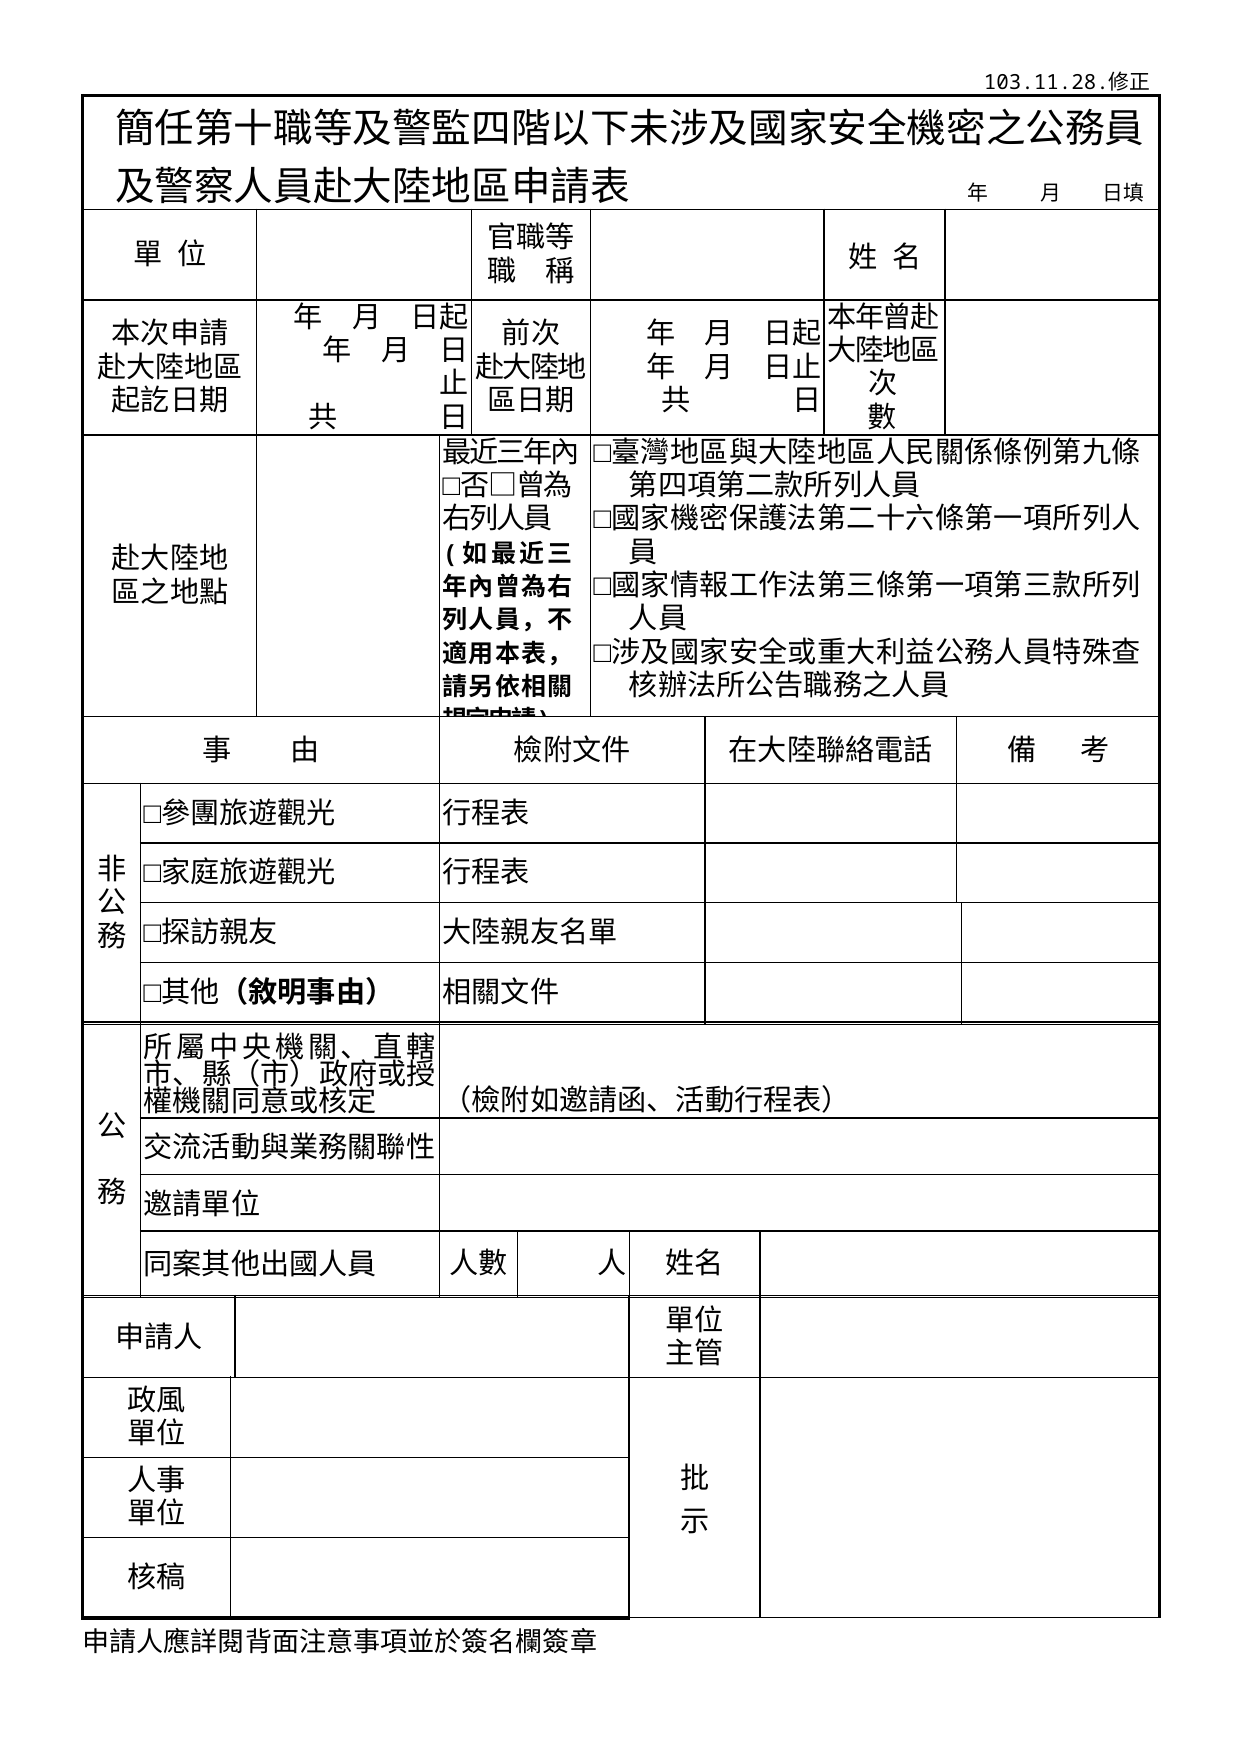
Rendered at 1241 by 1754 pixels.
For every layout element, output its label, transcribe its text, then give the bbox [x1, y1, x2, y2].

table_cell 公 務 [84, 1025, 140, 1294]
table_cell 姓 名 [825, 210, 944, 299]
text 申請人應詳閱背面注意事項並於簽名欄簽章 [42, 1619, 1200, 1659]
table_cell [957, 844, 1158, 902]
table_cell [706, 903, 961, 962]
table_cell [231, 1378, 628, 1456]
table_header 簡任第十職等及警監四階以下未涉及國家安全機密之公務員 及警察人員赴大陸地區申請表 年 月 日填 [84, 97, 1158, 208]
table_cell [591, 210, 823, 299]
table_cell 交流活動與業務關聯性 [141, 1119, 439, 1174]
table_cell 非 公 務 [84, 784, 140, 1021]
table_cell 在大陸聯絡電話 [706, 717, 956, 782]
table_cell [706, 963, 961, 1021]
table_cell 本次申請 赴大陸地區起訖日期 [84, 301, 256, 434]
table_cell 姓名 [630, 1232, 759, 1294]
table_cell [957, 784, 1158, 842]
table_cell [257, 436, 439, 716]
table_cell 行程表 [440, 844, 704, 902]
table_cell 赴大陸地 區之地點 [84, 436, 256, 716]
table_cell 批 示 [630, 1378, 759, 1616]
table_cell [440, 1175, 1158, 1230]
table_cell 同案其他出國人員 [141, 1232, 439, 1294]
table_cell [761, 1378, 1158, 1616]
table_cell □探訪親友 [141, 903, 439, 962]
table_cell 大陸親友名單 [440, 903, 704, 962]
table_cell 年 月 日起 年 月 日止 共 日 [591, 301, 823, 434]
table_cell [761, 1232, 1158, 1294]
table_cell 核稿 [84, 1538, 230, 1616]
table_cell 單位 主管 [630, 1298, 759, 1376]
table_cell 前次 赴大陸地區日期 [472, 301, 590, 434]
table_cell 單 位 [84, 210, 256, 299]
table_cell 相關文件 [440, 963, 704, 1021]
table_cell 人事 單位 [84, 1458, 230, 1536]
table_cell □臺灣地區與大陸地區人民關係條例第九條第四項第二款所列人員 □國家機密保護法第二十六條第一項所列人員 □國家情報工作法第三條第一項第三款所列人員 □涉及國家安全或重大利益公務人員特殊查核辦法所公告職務之人員 [591, 436, 1158, 716]
table_cell （檢附如邀請函、活動行程表） [440, 1025, 1158, 1117]
table_cell 備 考 [957, 717, 1158, 782]
table_cell [946, 210, 1158, 299]
table_cell 申請人 [84, 1298, 234, 1376]
table_cell [706, 784, 956, 842]
table_cell □其他（敘明事由） [141, 963, 439, 1021]
table_cell [231, 1458, 628, 1536]
table_cell □參團旅遊觀光 [141, 784, 439, 842]
table_cell 本年曾赴大陸地區次 數 [825, 301, 944, 434]
table_cell [236, 1298, 628, 1376]
table_cell □家庭旅遊觀光 [141, 844, 439, 902]
table_cell [257, 210, 471, 299]
table_cell 人數 [440, 1232, 517, 1294]
table_cell [761, 1298, 1158, 1376]
table_cell 行程表 [440, 784, 704, 842]
table_cell 事 由 [84, 717, 439, 782]
table_cell 所屬中央機關、直轄市、縣（市）政府或授權機關同意或核定 [141, 1025, 439, 1117]
table_cell [962, 903, 1158, 962]
table_cell 檢附文件 [440, 717, 704, 782]
table_cell 政風 單位 [84, 1378, 230, 1456]
table_cell [231, 1538, 628, 1616]
table_cell 人 [518, 1232, 629, 1294]
table_cell [946, 301, 1158, 434]
table_cell 年 月 日起 年 月 日止 共 日 [257, 301, 471, 434]
table_cell [962, 963, 1158, 1021]
table_cell [440, 1119, 1158, 1174]
table_cell 邀請單位 [141, 1175, 439, 1230]
table_cell 最近三年內 □否□曾為右列人員 (如最近三年內曾為右列人員，不適用本表，請另依相關規定申請) [440, 436, 590, 716]
table_cell 官職等 職 稱 [472, 210, 590, 299]
table_cell [706, 844, 956, 902]
